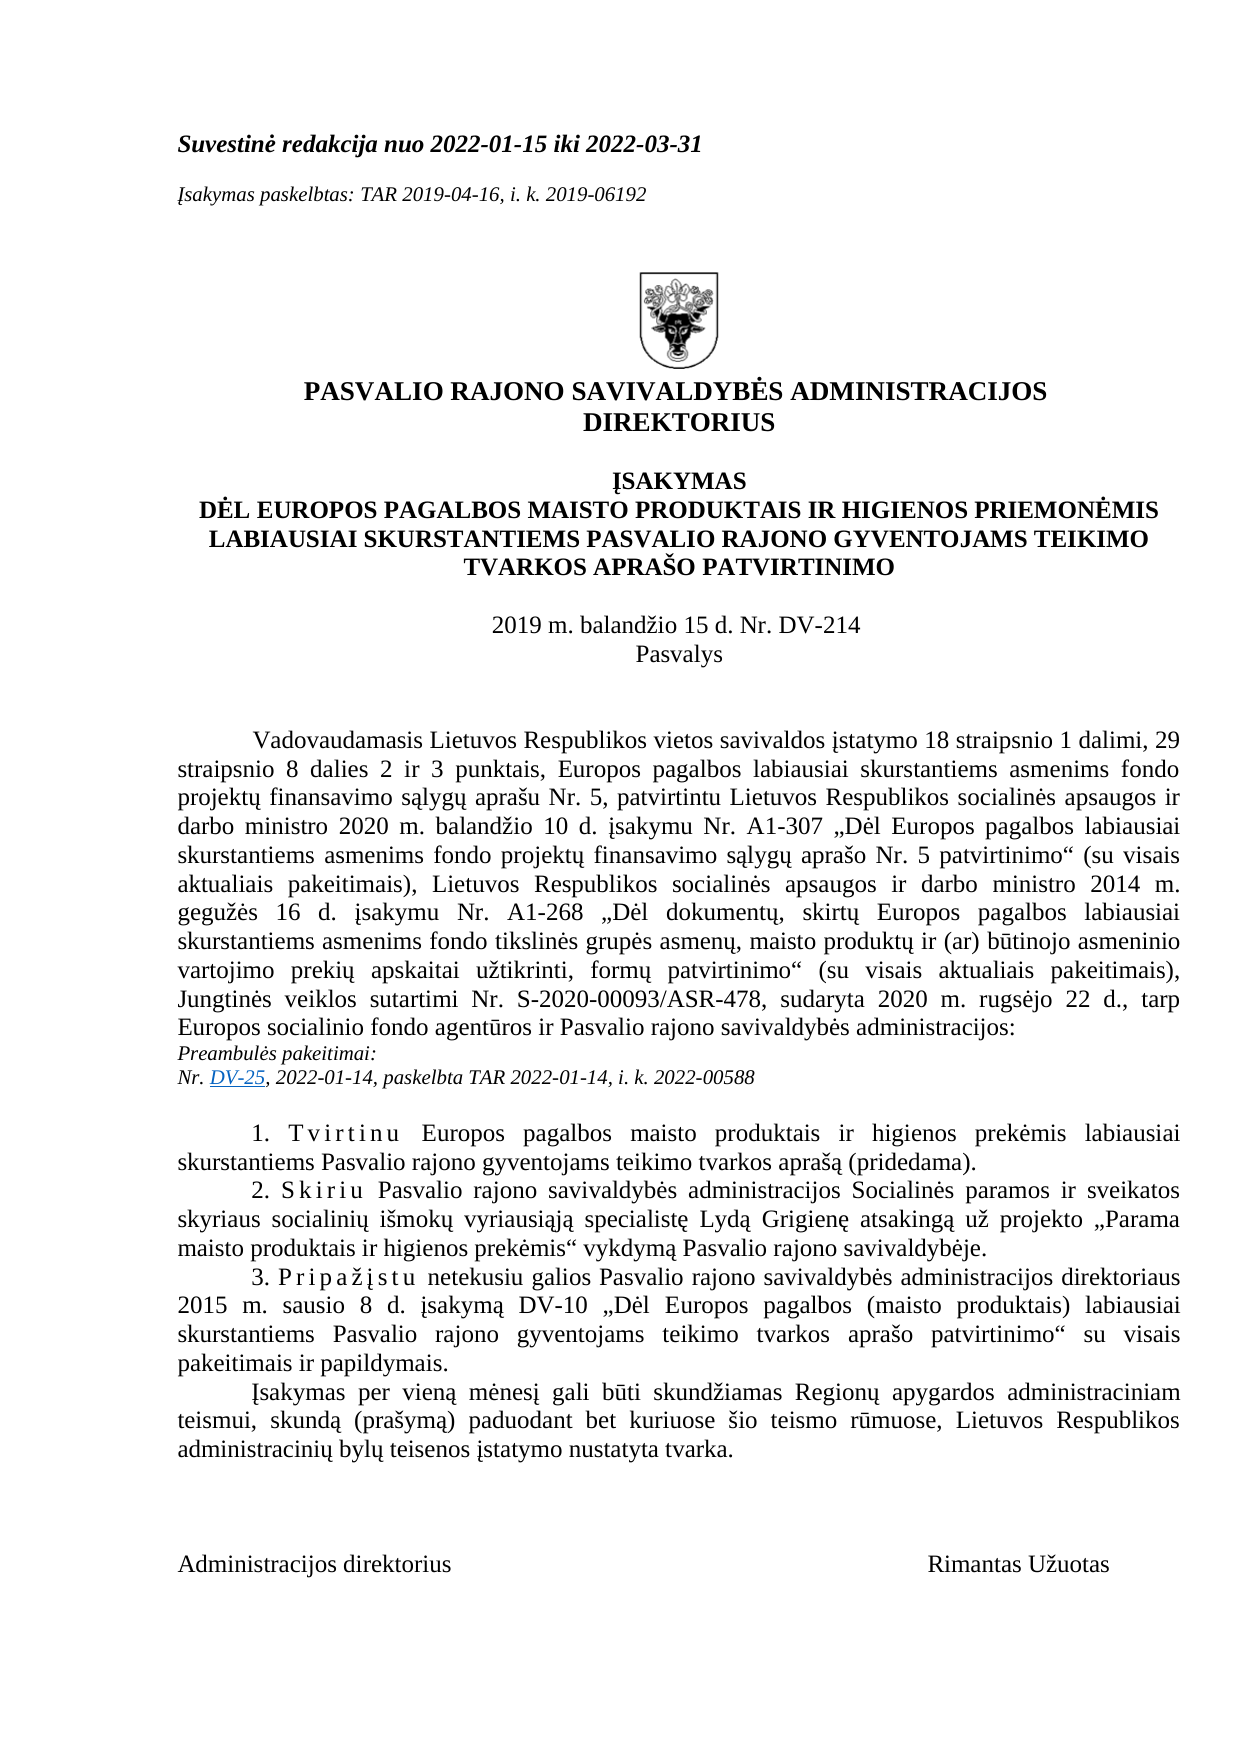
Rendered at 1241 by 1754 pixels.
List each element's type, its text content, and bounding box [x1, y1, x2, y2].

text 3. Pripažįstu netekusiu galios Pasvalio rajono savivaldybės administracijos direktoriaus 2015 m. sausio 8 d. įsakymą DV-10 „Dėl Europos pagalbos (maisto produktais) labiausiai skurstantiems Pasvalio rajono gyventojams teikimo tvarkos aprašo patvirtinimo“ su visais pakeitimais ir papildymais. [177, 1262, 1181, 1377]
text Pasvalys [177, 639, 1181, 667]
text Įsakymas [177, 466, 1181, 495]
text Preambulės pakeitimai: [177, 1041, 1181, 1065]
text Administracijos direktorius Rimantas Užuotas [177, 1549, 1181, 1578]
text Suvestinė redakcija nuo 2022-01-15 iki 2022-03-31 [177, 129, 1181, 158]
text Pasvalio rajono savivaldybės administracijos [177, 375, 1181, 406]
text Įsakymas per vieną mėnesį gali būti skundžiamas Regionų apygardos administraciniam teismui, skundą (prašymą) paduodant bet kuriuose šio teismo rūmuose, Lietuvos Respublikos administracinių bylų teisenos įstatymo nustatyta tvarka. [177, 1377, 1181, 1463]
text Vadovaudamasis Lietuvos Respublikos vietos savivaldos įstatymo 18 straipsnio 1 dalimi, 29 straipsnio 8 dalies 2 ir 3 punktais, Europos pagalbos labiausiai skurstantiems asmenims fondo projektų finansavimo sąlygų aprašu Nr. 5, patvirtintu Lietuvos Respublikos socialinės apsaugos ir darbo ministro 2020 m. balandžio 10 d. įsakymu Nr. A1-307 „Dėl Europos pagalbos labiausiai skurstantiems asmenims fondo projektų finansavimo sąlygų aprašo Nr. 5 patvirtinimo“ (su visais aktualiais pakeitimais), Lietuvos Respublikos socialinės apsaugos ir darbo ministro 2014 m. gegužės 16 d. įsakymu Nr. A1-268 „Dėl dokumentų, skirtų Europos pagalbos labiausiai skurstantiems asmenims fondo tikslinės grupės asmenų, maisto produktų ir (ar) būtinojo asmeninio vartojimo prekių apskaitai užtikrinti, formų patvirtinimo“ (su visais aktualiais pakeitimais), Jungtinės veiklos sutartimi Nr. S-2020-00093/ASR-478, sudaryta 2020 m. rugsėjo 22 d., tarp Europos socialinio fondo agentūros ir Pasvalio rajono savivaldybės administracijos: [177, 725, 1181, 1041]
text Įsakymas paskelbtas: TAR 2019-04-16, i. k. 2019-06192 [177, 182, 1181, 206]
text direktorius [177, 406, 1181, 437]
text 1. Tvirtinu Europos pagalbos maisto produktais ir higienos prekėmis labiausiai skurstantiems Pasvalio rajono gyventojams teikimo tvarkos aprašą (pridedama). [177, 1118, 1181, 1176]
text Nr. DV-25, 2022-01-14, paskelbta TAR 2022-01-14, i. k. 2022-00588 [177, 1065, 1181, 1089]
text 2. Skiriu Pasvalio rajono savivaldybės administracijos Socialinės paramos ir sveikatos skyriaus socialinių išmokų vyriausiąją specialistę Lydą Grigienę atsakingą už projekto „Parama maisto produktais ir higienos prekėmis“ vykdymą Pasvalio rajono savivaldybėje. [177, 1176, 1181, 1262]
text Dėl EUROPOS PAGALBOS MAISTO PRODUKTAIS ir higienos priemonėmis LABIAUSIAI SKURSTANTIEMS PASVALIO RAJONO GYVENTOJAMS TEIKIMO TVARKOS APRAŠO Patvirtinimo [177, 495, 1181, 581]
text 2019 m. balandžio 15 d. Nr. DV-214 [177, 610, 1181, 639]
